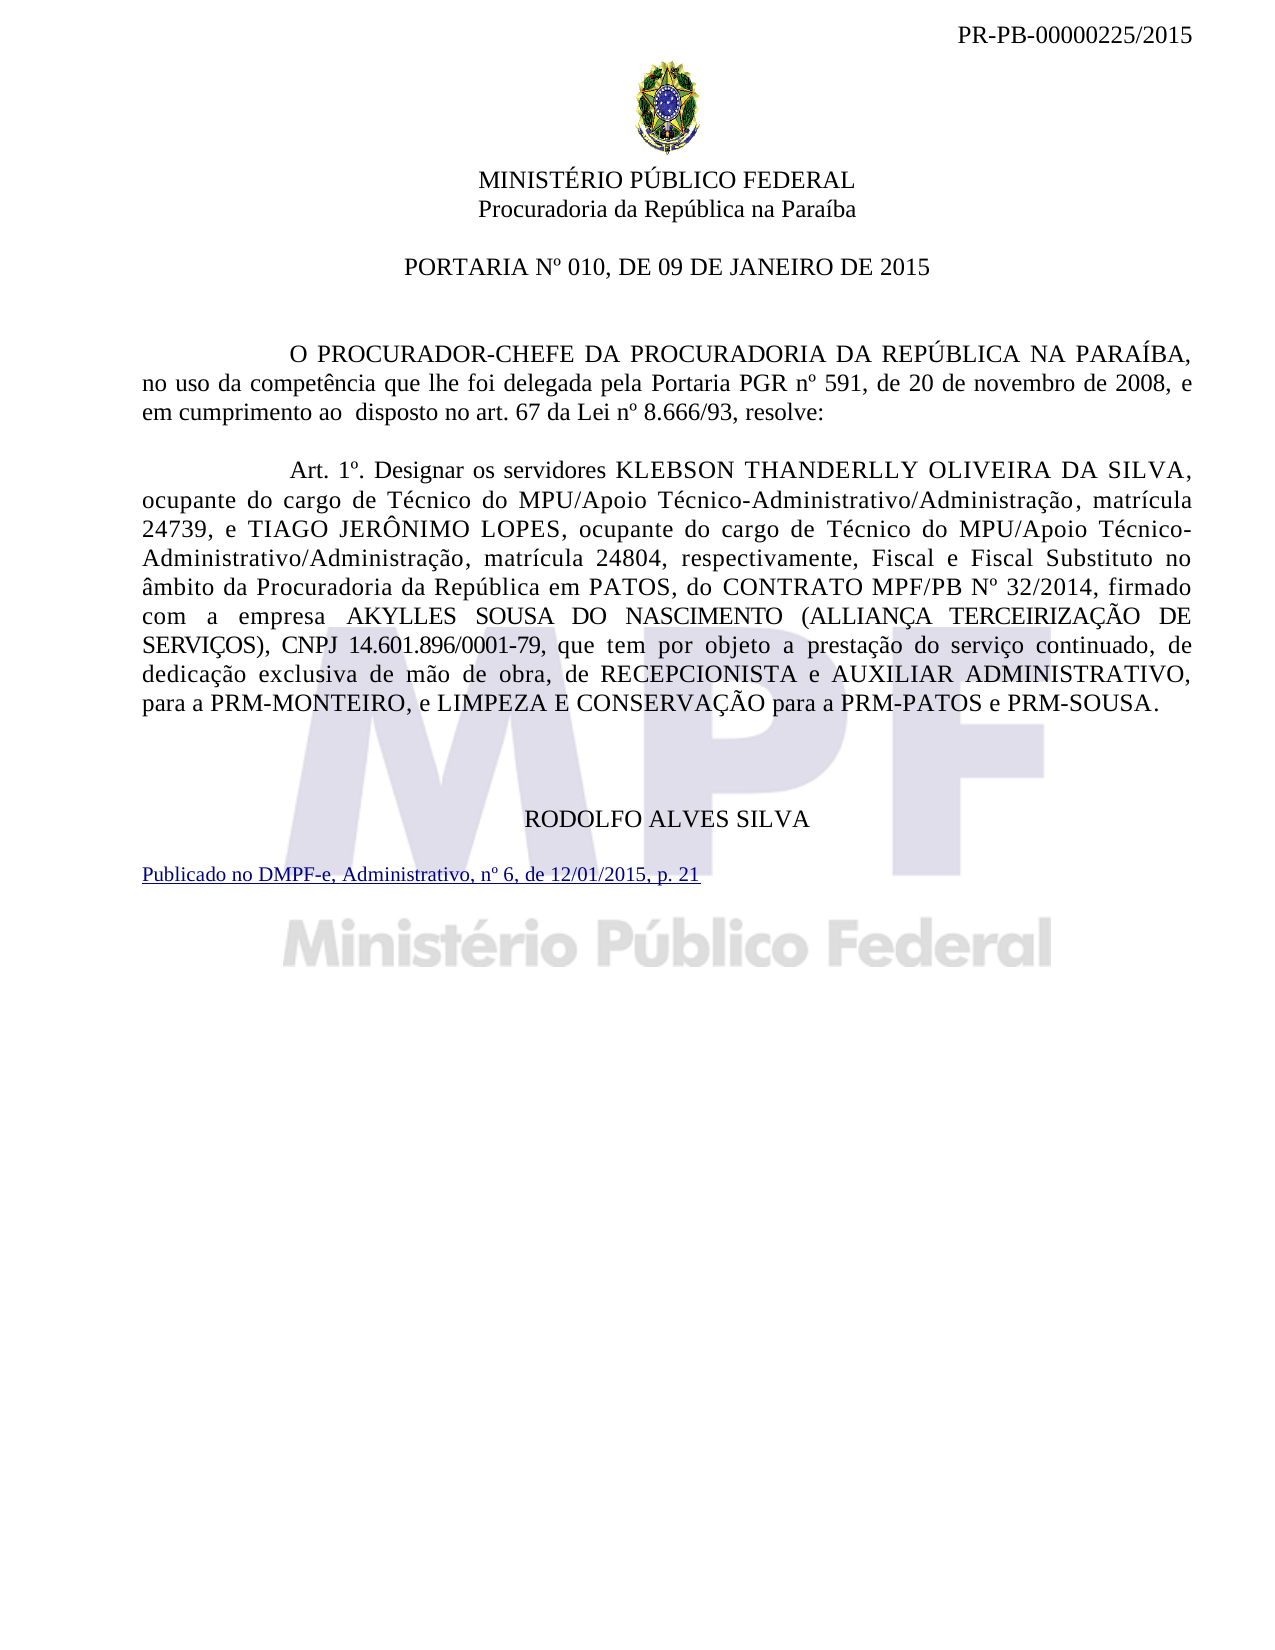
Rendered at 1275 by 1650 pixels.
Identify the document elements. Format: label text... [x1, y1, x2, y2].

picture [283, 717, 1051, 804]
text PORTARIA Nº 010, DE 09 DE JANEIRO DE 2015 [142, 252, 1192, 281]
text O PROCURADOR-CHEFE DA PROCURADORIA DA REPÚBLICA NA PARAÍBA, no uso da competência que lhe foi delegada pela Portaria PGR nº 591, de 20 de novembro de 2008, e em cumprimento ao disposto no art. 67 da Lei nº 8.666/93, resolve: [142, 339, 1192, 426]
text RODOLFO ALVES SILVA [142, 804, 1192, 833]
text MINISTÉRIO PÚBLICO FEDERAL [142, 165, 1192, 194]
text Art. 1º. Designar os servidores KLEBSON THANDERLLY OLIVEIRA DA SILVA, ocupante do cargo de Técnico do MPU/Apoio Técnico-Administrativo/Administração, matrícula 24739, e TIAGO JERÔNIMO LOPES, ocupante do cargo de Técnico do MPU/Apoio Técnico-Administrativo/Administração, matrícula 24804, respectivamente, Fiscal e Fiscal Substituto no âmbito da Procuradoria da República em PATOS, do CONTRATO MPF/PB Nº 32/2014, firmado com a empresa AKYLLES SOUSA DO NASCIMENTO (ALLIANÇA TERCEIRIZAÇÃO DE SERVIÇOS), CNPJ 14.601.896/0001-79, que tem por objeto a prestação do serviço continuado, de dedicação exclusiva de mão de obra, de RECEPCIONISTA e AUXILIAR ADMINISTRATIVO, para a PRM-MONTEIRO, e LIMPEZA E CONSERVAÇÃO para a PRM-PATOS e PRM-SOUSA. [142, 455, 1192, 717]
text Publicado no DMPF-e, Administrativo, nº 6, de 12/01/2015, p. 21 [142, 862, 1192, 886]
picture [283, 833, 1051, 862]
picture [283, 886, 1051, 967]
text PR-PB-00000225/2015 [142, 19, 1192, 48]
text Procuradoria da República na Paraíba [142, 194, 1192, 223]
